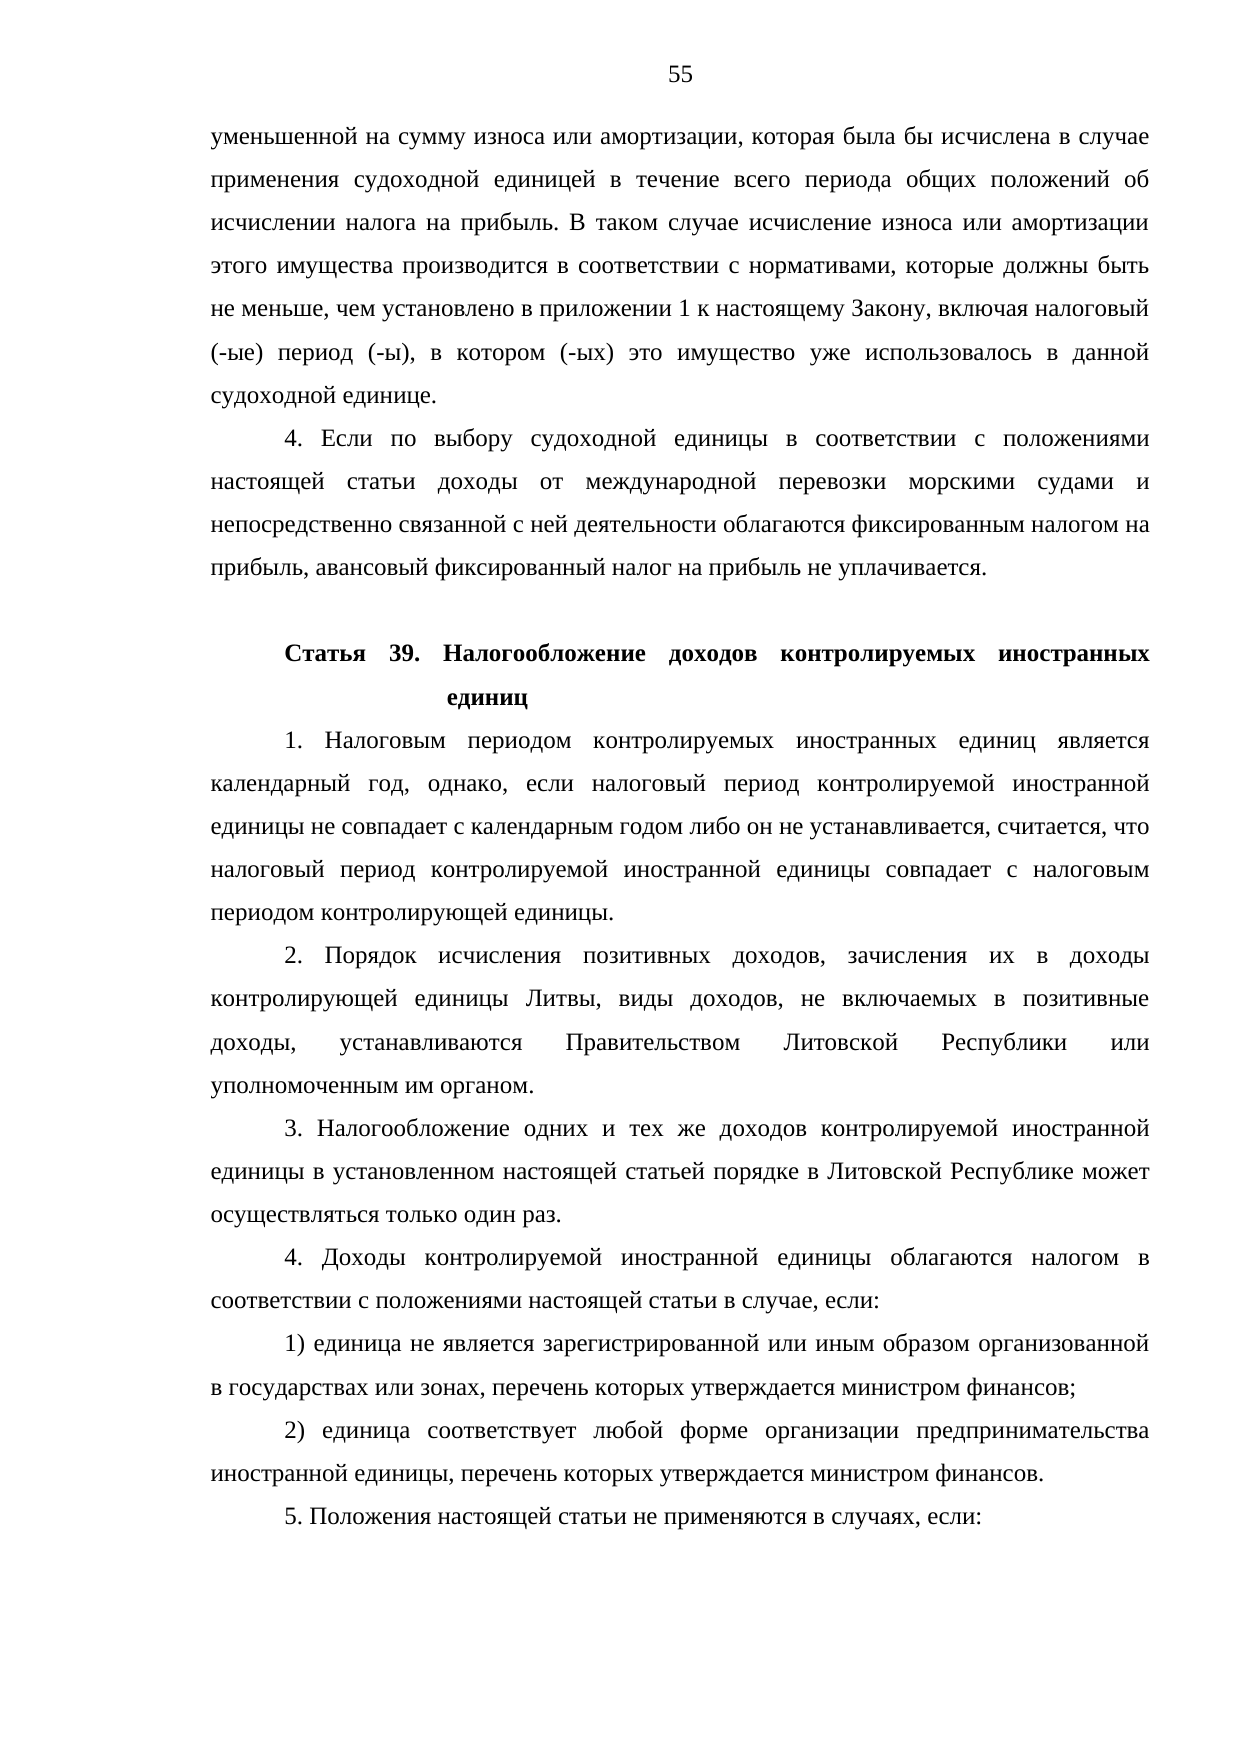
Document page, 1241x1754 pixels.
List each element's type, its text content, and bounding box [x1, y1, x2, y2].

text 1) единица не является зарегистрированной или иным образом организованной в государствах или зонах, перечень которых утверждается министром финансов; [210, 1328, 1150, 1400]
text 4. Если по выбору судоходной единицы в соответствии с положениями настоящей статьи доходы от международной перевозки морскими судами и непосредственно связанной с ней деятельности облагаются фиксированным налогом на прибыль, авансовый фиксированный налог на прибыль не уплачивается. [210, 423, 1150, 581]
text 2) единица соответствует любой форме организации предпринимательства иностранной единицы, перечень которых утверждается министром финансов. [210, 1415, 1150, 1487]
text уменьшенной на сумму износа или амортизации, которая была бы исчислена в случае применения судоходной единицей в течение всего периода общих положений об исчислении налога на прибыль. В таком случае исчисление износа или амортизации этого имущества производится в соответствии с нормативами, которые должны быть не меньше, чем установлено в приложении 1 к настоящему Закону, включая налоговый (-ые) период (-ы), в котором (-ых) это имущество уже использовалось в данной судоходной единице. [210, 121, 1150, 408]
text Статья 39. Налогообложение доходов контролируемых иностранных единиц [284, 638, 1150, 710]
text 3. Налогообложение одних и тех же доходов контролируемой иностранной единицы в установленном настоящей статьей порядке в Литовской Республике может осуществляться только один раз. [210, 1113, 1150, 1228]
text 2. Порядок исчисления позитивных доходов, зачисления их в доходы контролирующей единицы Литвы, виды доходов, не включаемых в позитивные доходы, устанавливаются Правительством Литовской Республики или уполномоченным им органом. [210, 940, 1150, 1098]
text 1. Налоговым периодом контролируемых иностранных единиц является календарный год, однако, если налоговый период контролируемой иностранной единицы не совпадает с календарным годом либо он не устанавливается, считается, что налоговый период контролируемой иностранной единицы совпадает с налоговым периодом контролирующей единицы. [210, 725, 1150, 926]
text 4. Доходы контролируемой иностранной единицы облагаются налогом в соответствии с положениями настоящей статьи в случае, если: [210, 1242, 1150, 1314]
text 5. Положения настоящей статьи не применяются в случаях, если: [210, 1501, 1150, 1530]
